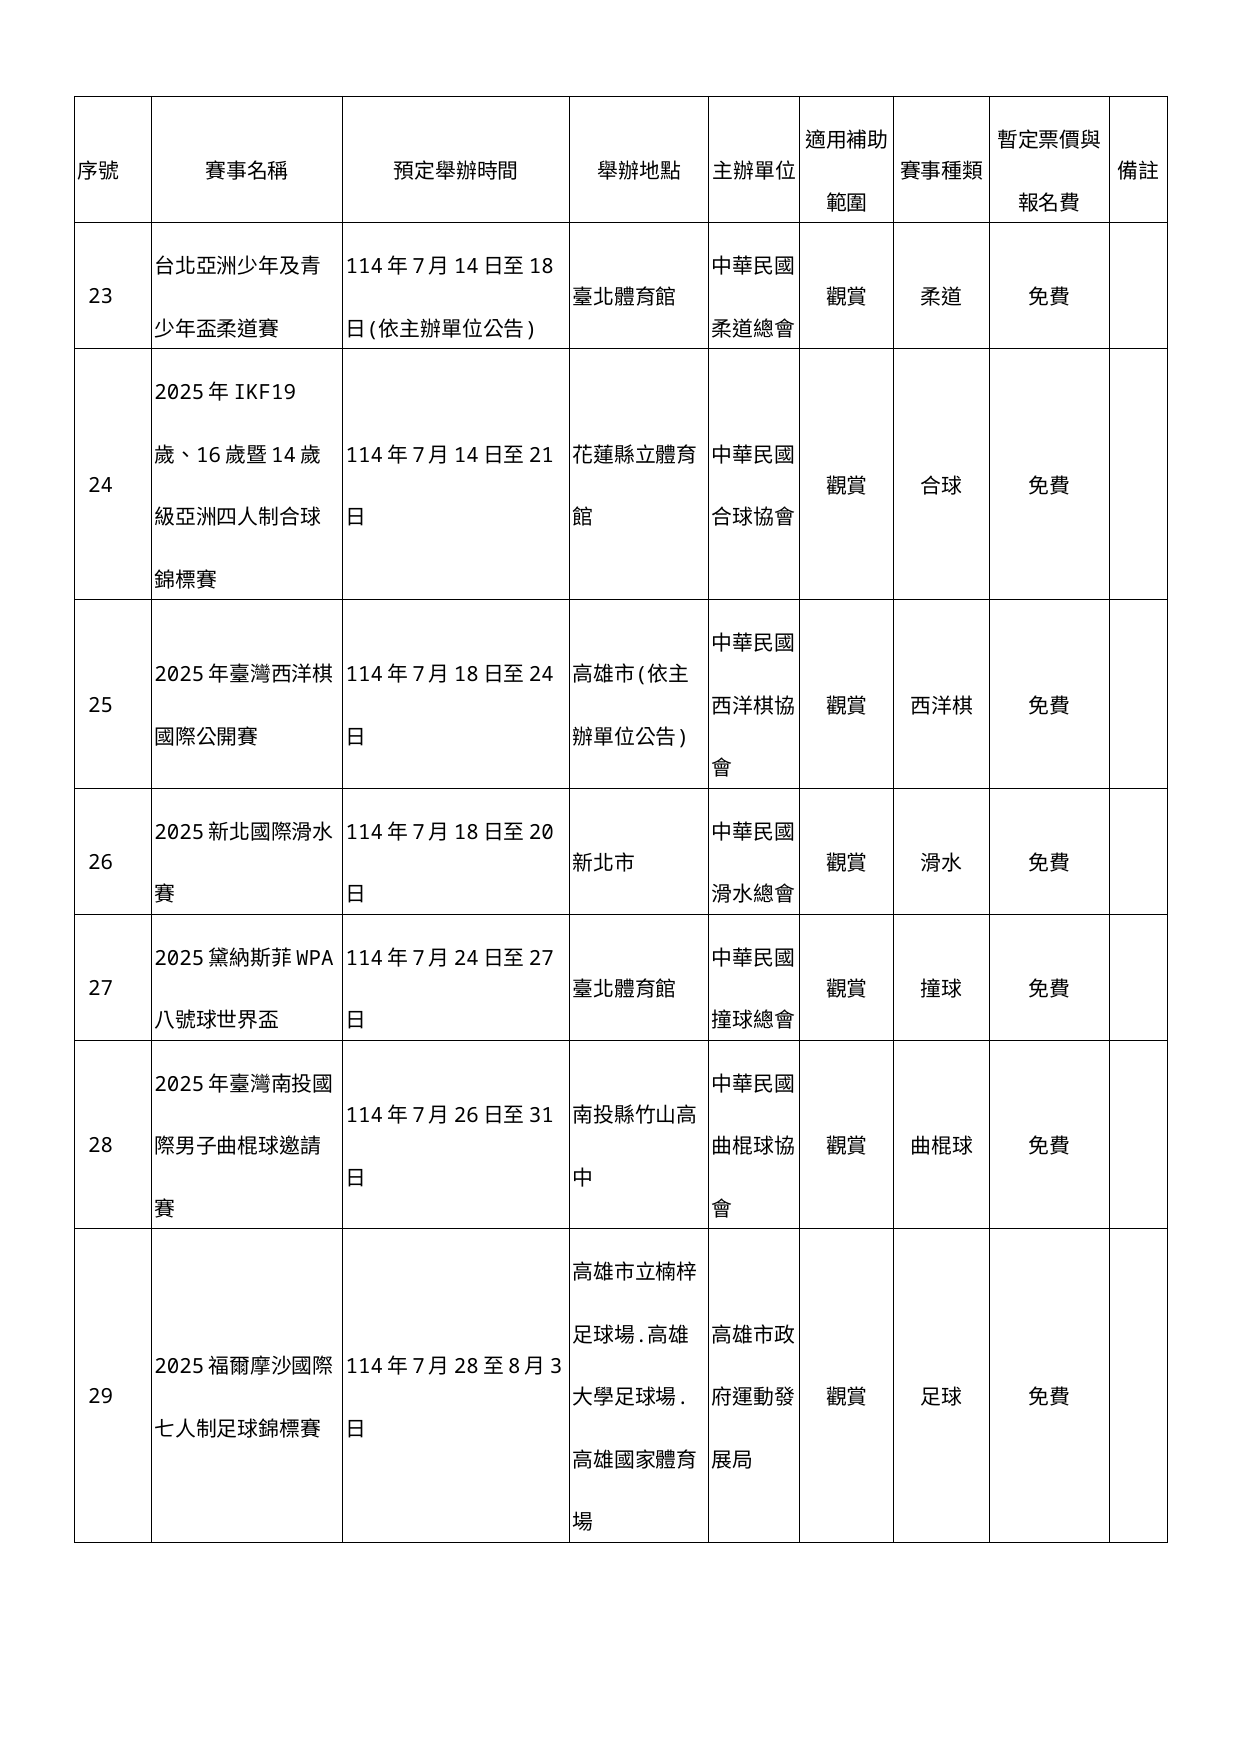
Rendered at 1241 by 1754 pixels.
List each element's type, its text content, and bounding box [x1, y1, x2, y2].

table_cell 114年7月24日至27日 [343, 915, 569, 1039]
table_cell 中華民國合球協會 [709, 349, 799, 599]
table_cell 撞球 [894, 915, 989, 1039]
table_cell 高雄市立楠梓足球場.高雄大學足球場.高雄國家體育場 [570, 1229, 708, 1542]
table_cell 觀賞 [800, 349, 893, 599]
table_cell [1110, 349, 1167, 599]
table_cell 中華民國撞球總會 [709, 915, 799, 1039]
table_cell 免費 [990, 915, 1109, 1039]
table_cell 114年7月14日至18日(依主辦單位公告) [343, 223, 569, 348]
table_cell [1110, 223, 1167, 348]
table_header 暫定票價與報名費 [990, 97, 1109, 222]
table_cell 2025年IKF19歲、16歲暨14歲級亞洲四人制合球錦標賽 [152, 349, 342, 599]
table_header 賽事名稱 [152, 97, 342, 222]
table_header 序號 [75, 97, 151, 222]
table_cell 足球 [894, 1229, 989, 1542]
table_cell 新北市 [570, 789, 708, 913]
table_cell 南投縣竹山高中 [570, 1041, 708, 1228]
table_cell 觀賞 [800, 789, 893, 913]
table_header 主辦單位 [709, 97, 799, 222]
table_cell [75, 1229, 151, 1542]
table_cell 中華民國西洋棋協會 [709, 600, 799, 787]
table_cell 免費 [990, 789, 1109, 913]
table_cell 114年7月18日至24日 [343, 600, 569, 787]
table_cell 114年7月28至8月3日 [343, 1229, 569, 1542]
table_cell 中華民國滑水總會 [709, 789, 799, 913]
table_cell 114年7月14日至21日 [343, 349, 569, 599]
table_cell [1110, 600, 1167, 787]
table_cell [75, 600, 151, 787]
table_cell 2025福爾摩沙國際七人制足球錦標賽 [152, 1229, 342, 1542]
table_cell 曲棍球 [894, 1041, 989, 1228]
table_cell 柔道 [894, 223, 989, 348]
table_cell 觀賞 [800, 223, 893, 348]
table_cell 滑水 [894, 789, 989, 913]
table_cell 觀賞 [800, 915, 893, 1039]
table_cell [1110, 915, 1167, 1039]
table_header 舉辦地點 [570, 97, 708, 222]
table_cell [75, 349, 151, 599]
table_header 適用補助範圍 [800, 97, 893, 222]
table_cell 觀賞 [800, 600, 893, 787]
table_cell 114年7月18日至20日 [343, 789, 569, 913]
table_header 備註 [1110, 97, 1167, 222]
table_cell 2025黛納斯菲WPA八號球世界盃 [152, 915, 342, 1039]
table_cell 觀賞 [800, 1229, 893, 1542]
table_cell [1110, 1229, 1167, 1542]
table_cell 免費 [990, 223, 1109, 348]
table_cell 免費 [990, 1041, 1109, 1228]
table_cell 花蓮縣立體育館 [570, 349, 708, 599]
table_cell 中華民國曲棍球協會 [709, 1041, 799, 1228]
table_cell 合球 [894, 349, 989, 599]
table_cell 2025年臺灣西洋棋國際公開賽 [152, 600, 342, 787]
table_header 賽事種類 [894, 97, 989, 222]
table_cell 免費 [990, 349, 1109, 599]
table_header 預定舉辦時間 [343, 97, 569, 222]
table_cell 中華民國柔道總會 [709, 223, 799, 348]
table_cell 觀賞 [800, 1041, 893, 1228]
table_cell 西洋棋 [894, 600, 989, 787]
table_cell 臺北體育館 [570, 223, 708, 348]
table_cell 2025新北國際滑水賽 [152, 789, 342, 913]
table_cell 臺北體育館 [570, 915, 708, 1039]
table_cell [75, 915, 151, 1039]
table_cell [1110, 789, 1167, 913]
table_cell [75, 223, 151, 348]
table_cell [75, 1041, 151, 1228]
table_cell 2025年臺灣南投國際男子曲棍球邀請賽 [152, 1041, 342, 1228]
table_cell 台北亞洲少年及青少年盃柔道賽 [152, 223, 342, 348]
table_cell 免費 [990, 1229, 1109, 1542]
table_cell 114年7月26日至31日 [343, 1041, 569, 1228]
table_cell 高雄市(依主辦單位公告) [570, 600, 708, 787]
table_cell 高雄市政府運動發展局 [709, 1229, 799, 1542]
table_cell [75, 789, 151, 913]
table_cell [1110, 1041, 1167, 1228]
table_cell 免費 [990, 600, 1109, 787]
